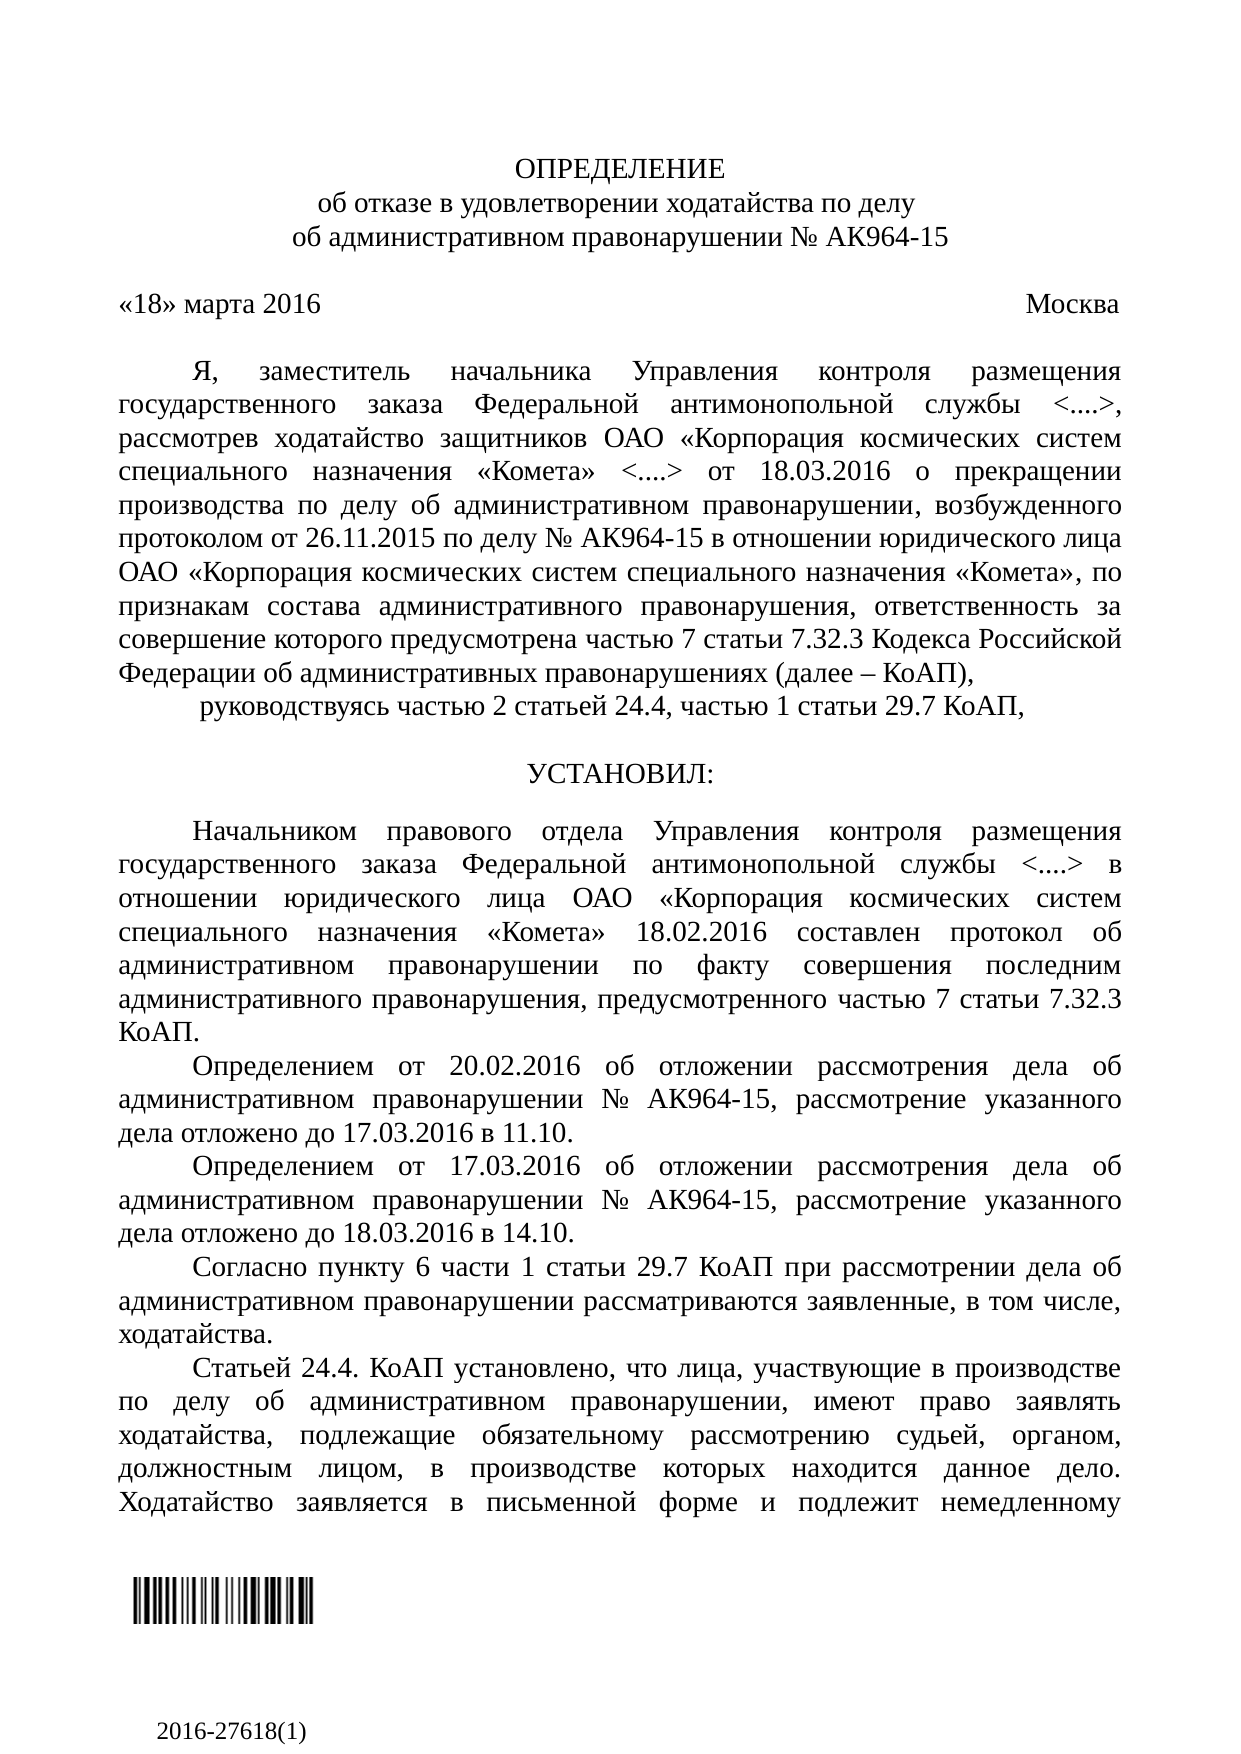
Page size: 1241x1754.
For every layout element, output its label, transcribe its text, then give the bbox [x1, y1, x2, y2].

text УСТАНОВИЛ: [118, 756, 1122, 789]
text Статьей 24.4. КоАП установлено, что лица, участвующие в производстве по делу об административном правонарушении, имеют право заявлять ходатайства, подлежащие обязательному рассмотрению судьей, органом, должностным лицом, в производстве которых находится данное дело. Ходатайство заявляется в письменной форме и подлежит немедленному [118, 1350, 1122, 1517]
text «18» марта 2016 Москва [118, 286, 1122, 319]
text об административном правонарушении № АК964-15 [118, 219, 1122, 252]
text Согласно пункту 6 части 1 статьи 29.7 КоАП при рассмотрении дела об административном правонарушении рассматриваются заявленные, в том числе, ходатайства. [118, 1249, 1122, 1350]
text Определением от 20.02.2016 об отложении рассмотрения дела об административном правонарушении № АК964-15, рассмотрение указанного дела отложено до 17.03.2016 в 11.10. [118, 1048, 1122, 1148]
text Определением от 17.03.2016 об отложении рассмотрения дела об административном правонарушении № АК964-15, рассмотрение указанного дела отложено до 18.03.2016 в 14.10. [118, 1148, 1122, 1249]
text Начальником правового отдела Управления контроля размещения государственного заказа Федеральной антимонопольной службы <....> в отношении юридического лица ОАО «Корпорация космических систем специального назначения «Комета» 18.02.2016 составлен протокол об административном правонарушении по факту совершения последним административного правонарушения, предусмотренного частью 7 статьи 7.32.3 КоАП. [118, 813, 1122, 1048]
text ОПРЕДЕЛЕНИЕ [118, 152, 1122, 185]
text руководствуясь частью 2 статьей 24.4, частью 1 статьи 29.7 КоАП, [118, 688, 1122, 722]
picture [118, 1577, 331, 1624]
text Я, заместитель начальника Управления контроля размещения государственного заказа Федеральной антимонопольной службы <....>, рассмотрев ходатайство защитников ОАО «Корпорация космических систем специального назначения «Комета» <....> от 18.03.2016 о прекращении производства по делу об административном правонарушении, возбужденного протоколом от 26.11.2015 по делу № АК964-15 в отношении юридического лица ОАО «Корпорация космических систем специального назначения «Комета», по признакам состава административного правонарушения, ответственность за совершение которого предусмотрена частью 7 статьи 7.32.3 Кодекса Российской Федерации об административных правонарушениях (далее – КоАП), [118, 353, 1122, 688]
text об отказе в удовлетворении ходатайства по делу [118, 185, 1122, 219]
